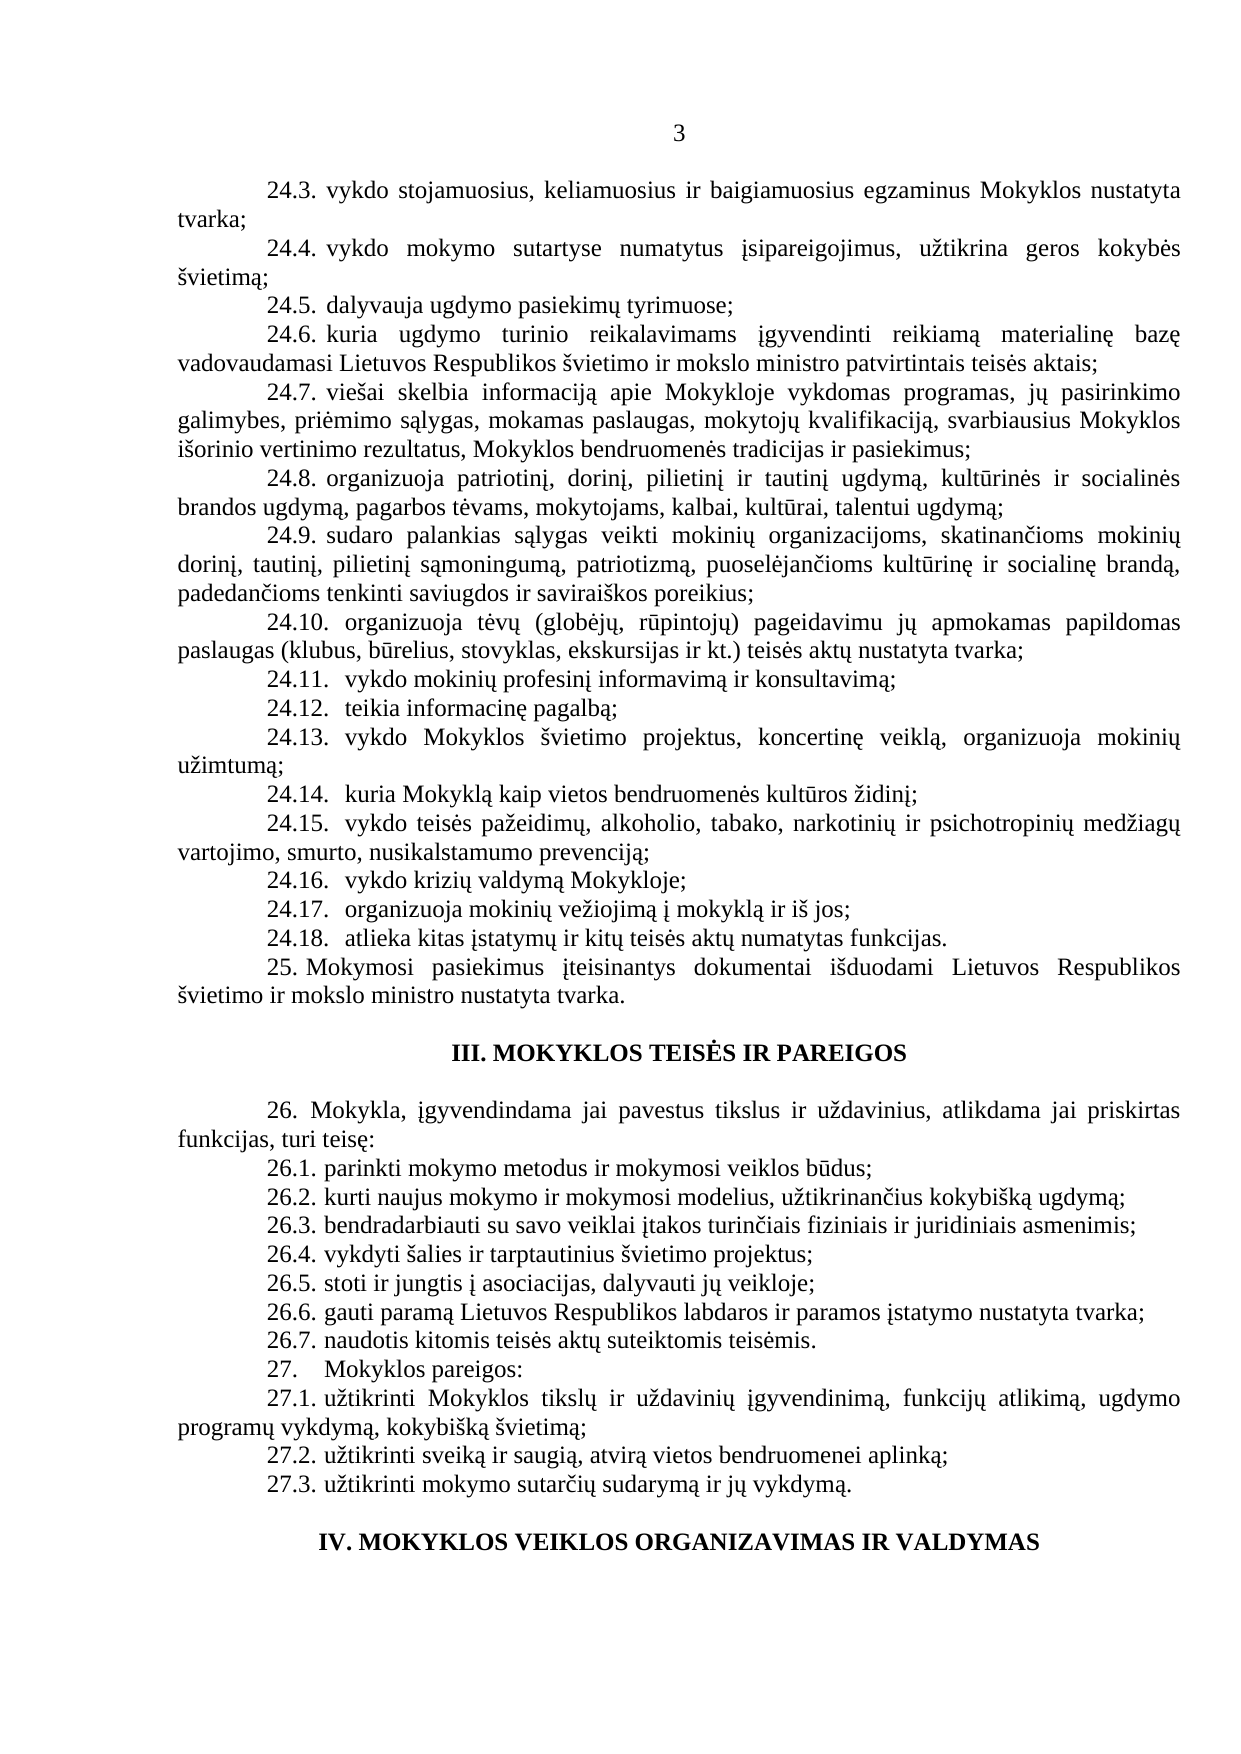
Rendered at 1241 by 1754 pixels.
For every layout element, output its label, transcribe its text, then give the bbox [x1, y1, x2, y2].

text 26.4. vykdyti šalies ir tarptautinius švietimo projektus; [177, 1239, 1181, 1268]
text 25. Mokymosi pasiekimus įteisinantys dokumentai išduodami Lietuvos Respublikos švietimo ir mokslo ministro nustatyta tvarka. [177, 952, 1181, 1009]
text 24.4. vykdo mokymo sutartyse numatytus įsipareigojimus, užtikrina geros kokybės švietimą; [177, 233, 1181, 291]
text 27.3. užtikrinti mokymo sutarčių sudarymą ir jų vykdymą. [177, 1469, 1181, 1498]
text 24.10. organizuoja tėvų (globėjų, rūpintojų) pageidavimu jų apmokamas papildomas paslaugas (klubus, būrelius, stovyklas, ekskursijas ir kt.) teisės aktų nustatyta tvarka; [177, 607, 1181, 664]
text IV. MOKYKLOS VEIKLOS ORGANIZAVIMAS IR VALDYMAS [177, 1527, 1181, 1556]
text 27.2. užtikrinti sveiką ir saugią, atvirą vietos bendruomenei aplinką; [177, 1441, 1181, 1469]
text 24.16. vykdo krizių valdymą Mokykloje; [177, 866, 1181, 894]
text 26.6. gauti paramą Lietuvos Respublikos labdaros ir paramos įstatymo nustatyta tvarka; [177, 1297, 1181, 1326]
text 26. Mokykla, įgyvendindama jai pavestus tikslus ir uždavinius, atlikdama jai priskirtas funkcijas, turi teisę: [177, 1096, 1181, 1153]
text 24.12. teikia informacinę pagalbą; [177, 693, 1181, 722]
text 26.1. parinkti mokymo metodus ir mokymosi veiklos būdus; [177, 1153, 1181, 1182]
text 24.5. dalyvauja ugdymo pasiekimų tyrimuose; [177, 291, 1181, 319]
text 24.18. atlieka kitas įstatymų ir kitų teisės aktų numatytas funkcijas. [177, 923, 1181, 952]
text 24.14. kuria Mokyklą kaip vietos bendruomenės kultūros židinį; [177, 779, 1181, 808]
text 24.11. vykdo mokinių profesinį informavimą ir konsultavimą; [177, 664, 1181, 693]
text 24.6. kuria ugdymo turinio reikalavimams įgyvendinti reikiamą materialinę bazę vadovaudamasi Lietuvos Respublikos švietimo ir mokslo ministro patvirtintais teisės aktais; [177, 319, 1181, 377]
text 24.7. viešai skelbia informaciją apie Mokykloje vykdomas programas, jų pasirinkimo galimybes, priėmimo sąlygas, mokamas paslaugas, mokytojų kvalifikaciją, svarbiausius Mokyklos išorinio vertinimo rezultatus, Mokyklos bendruomenės tradicijas ir pasiekimus; [177, 377, 1181, 463]
text 24.3. vykdo stojamuosius, keliamuosius ir baigiamuosius egzaminus Mokyklos nustatyta tvarka; [177, 176, 1181, 233]
text 26.2. kurti naujus mokymo ir mokymosi modelius, užtikrinančius kokybišką ugdymą; [177, 1182, 1181, 1211]
text 27. Mokyklos pareigos: [177, 1354, 1181, 1383]
text 24.13. vykdo Mokyklos švietimo projektus, koncertinę veiklą, organizuoja mokinių užimtumą; [177, 722, 1181, 779]
text 26.7. naudotis kitomis teisės aktų suteiktomis teisėmis. [177, 1326, 1181, 1354]
text III. MOKYKLOS TEISĖS IR PAREIGOS [177, 1038, 1181, 1067]
text 24.15. vykdo teisės pažeidimų, alkoholio, tabako, narkotinių ir psichotropinių medžiagų vartojimo, smurto, nusikalstamumo prevenciją; [177, 808, 1181, 866]
text 24.8. organizuoja patriotinį, dorinį, pilietinį ir tautinį ugdymą, kultūrinės ir socialinės brandos ugdymą, pagarbos tėvams, mokytojams, kalbai, kultūrai, talentui ugdymą; [177, 463, 1181, 521]
text 24.9. sudaro palankias sąlygas veikti mokinių organizacijoms, skatinančioms mokinių dorinį, tautinį, pilietinį sąmoningumą, patriotizmą, puoselėjančioms kultūrinę ir socialinę brandą, padedančioms tenkinti saviugdos ir saviraiškos poreikius; [177, 521, 1181, 607]
text 24.17. organizuoja mokinių vežiojimą į mokyklą ir iš jos; [177, 894, 1181, 923]
text 27.1. užtikrinti Mokyklos tikslų ir uždavinių įgyvendinimą, funkcijų atlikimą, ugdymo programų vykdymą, kokybišką švietimą; [177, 1383, 1181, 1441]
text 26.5. stoti ir jungtis į asociacijas, dalyvauti jų veikloje; [177, 1268, 1181, 1297]
text 26.3. bendradarbiauti su savo veiklai įtakos turinčiais fiziniais ir juridiniais asmenimis; [177, 1211, 1181, 1239]
